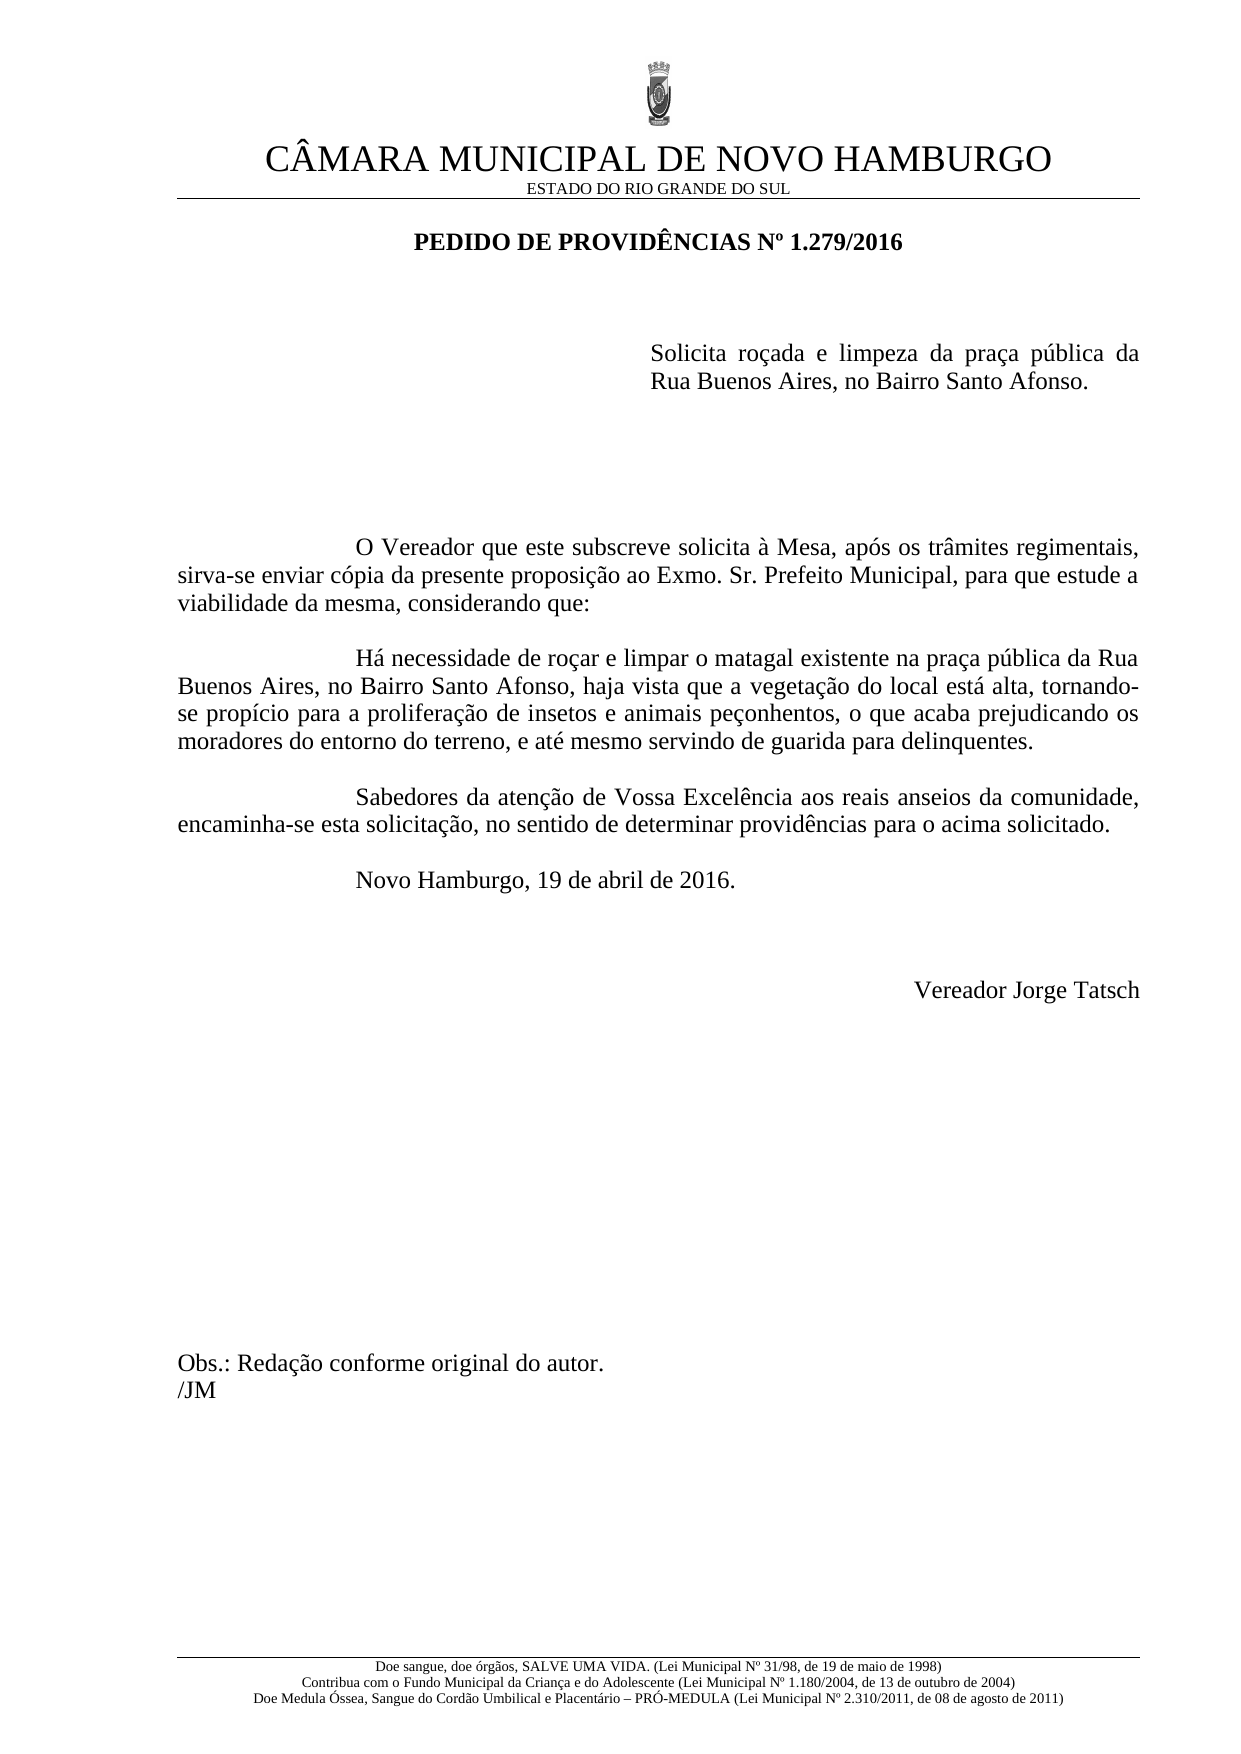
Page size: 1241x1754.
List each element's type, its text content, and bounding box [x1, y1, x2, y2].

text Solicita roçada e limpeza da praça pública da Rua Buenos Aires, no Bairro Santo Afonso. [650, 339, 1140, 394]
text O Vereador que este subscreve solicita à Mesa, após os trâmites regimentais, sirva-se enviar cópia da presente proposição ao Exmo. Sr. Prefeito Municipal, para que estude a viabilidade da mesma, considerando que: [177, 533, 1140, 616]
text /JM [177, 1376, 1140, 1404]
text Novo Hamburgo, 19 de abril de 2016. [177, 866, 1140, 893]
text Vereador Jorge Tatsch [177, 977, 1140, 1004]
text Sabedores da atenção de Vossa Excelência aos reais anseios da comunidade, encaminha-se esta solicitação, no sentido de determinar providências para o acima solicitado. [177, 783, 1140, 838]
text PEDIDO DE PROVIDÊNCIAS Nº 1.279/2016 [177, 228, 1140, 256]
text Há necessidade de roçar e limpar o matagal existente na praça pública da Rua Buenos Aires, no Bairro Santo Afonso, haja vista que a vegetação do local está alta, tornando-se propício para a proliferação de insetos e animais peçonhentos, o que acaba prejudicando os moradores do entorno do terreno, e até mesmo servindo de guarida para delinquentes. [177, 644, 1140, 755]
text Obs.: Redação conforme original do autor. [177, 1349, 1140, 1376]
